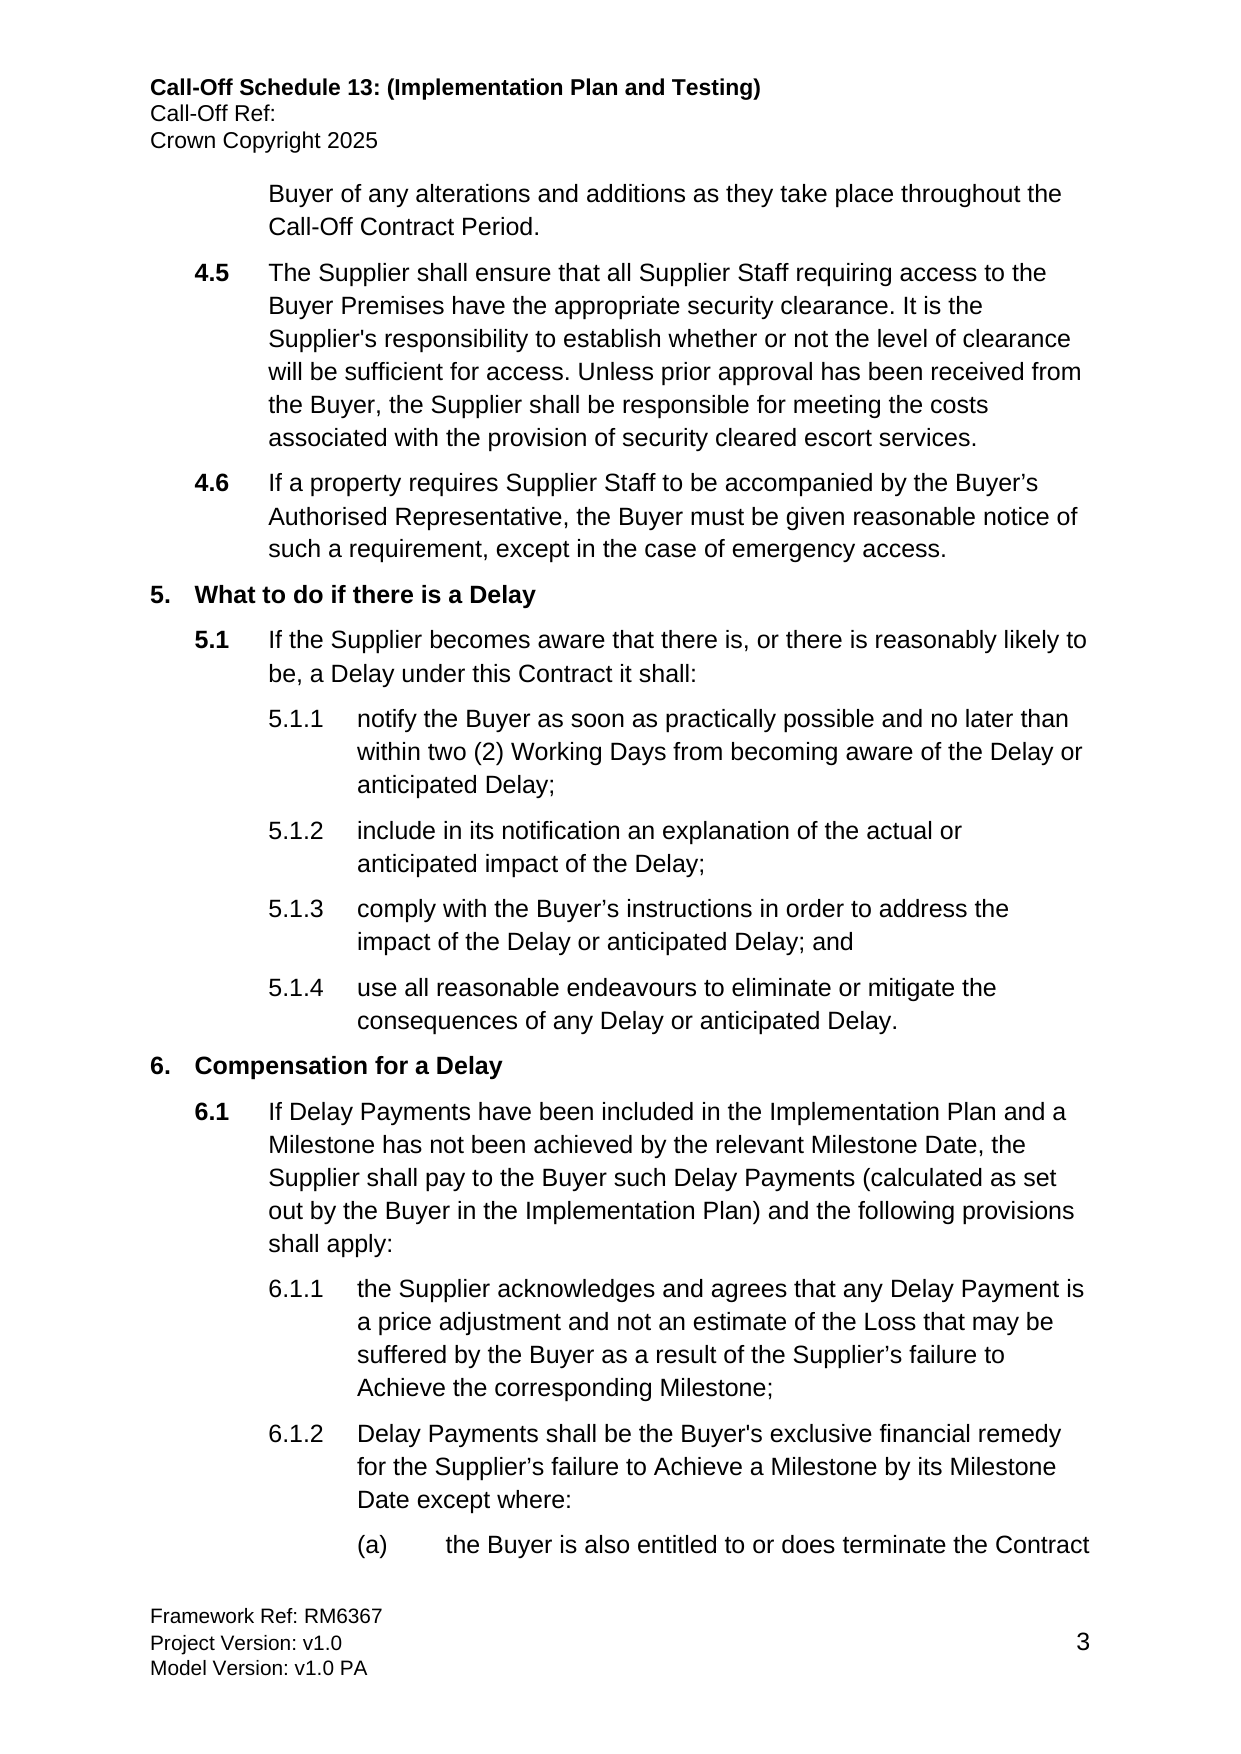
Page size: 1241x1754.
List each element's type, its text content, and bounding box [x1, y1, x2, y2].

list What to do if there is a Delay [150, 580, 1090, 609]
list Buyer of any alterations and additions as they take place throughout the Call-Off Contract Period. [194, 179, 1090, 241]
list use all reasonable endeavours to eliminate or mitigate the consequences of any Delay or anticipated Delay. [268, 973, 1090, 1034]
list If Delay Payments have been included in the Implementation Plan and a Milestone has not been achieved by the relevant Milestone Date, the Supplier shall pay to the Buyer such Delay Payments (calculated as set out by the Buyer in the Implementation Plan) and the following provisions shall apply: [194, 1097, 1090, 1258]
list notify the Buyer as soon as practically possible and no later than within two (2) Working Days from becoming aware of the Delay or anticipated Delay; [268, 704, 1090, 799]
list If a property requires Supplier Staff to be accompanied by the Buyer’s Authorised Representative, the Buyer must be given reasonable notice of such a requirement, except in the case of emergency access. [194, 468, 1090, 563]
list Delay Payments shall be the Buyer's exclusive financial remedy for the Supplier’s failure to Achieve a Milestone by its Milestone Date except where: [268, 1419, 1090, 1514]
list the Buyer is also entitled to or does terminate the Contract [357, 1531, 1090, 1559]
list Compensation for a Delay [150, 1051, 1090, 1080]
list If the Supplier becomes aware that there is, or there is reasonably likely to be, a Delay under this Contract it shall: [194, 626, 1090, 687]
list comply with the Buyer’s instructions in order to address the impact of the Delay or anticipated Delay; and [268, 894, 1090, 956]
list the Supplier acknowledges and agrees that any Delay Payment is a price adjustment and not an estimate of the Loss that may be suffered by the Buyer as a result of the Supplier’s failure to Achieve the corresponding Milestone; [268, 1274, 1090, 1402]
list The Supplier shall ensure that all Supplier Staff requiring access to the Buyer Premises have the appropriate security clearance. It is the Supplier's responsibility to establish whether or not the level of clearance will be sufficient for access. Unless prior approval has been received from the Buyer, the Supplier shall be responsible for meeting the costs associated with the provision of security cleared escort services. [194, 258, 1090, 452]
list include in its notification an explanation of the actual or anticipated impact of the Delay; [268, 816, 1090, 877]
